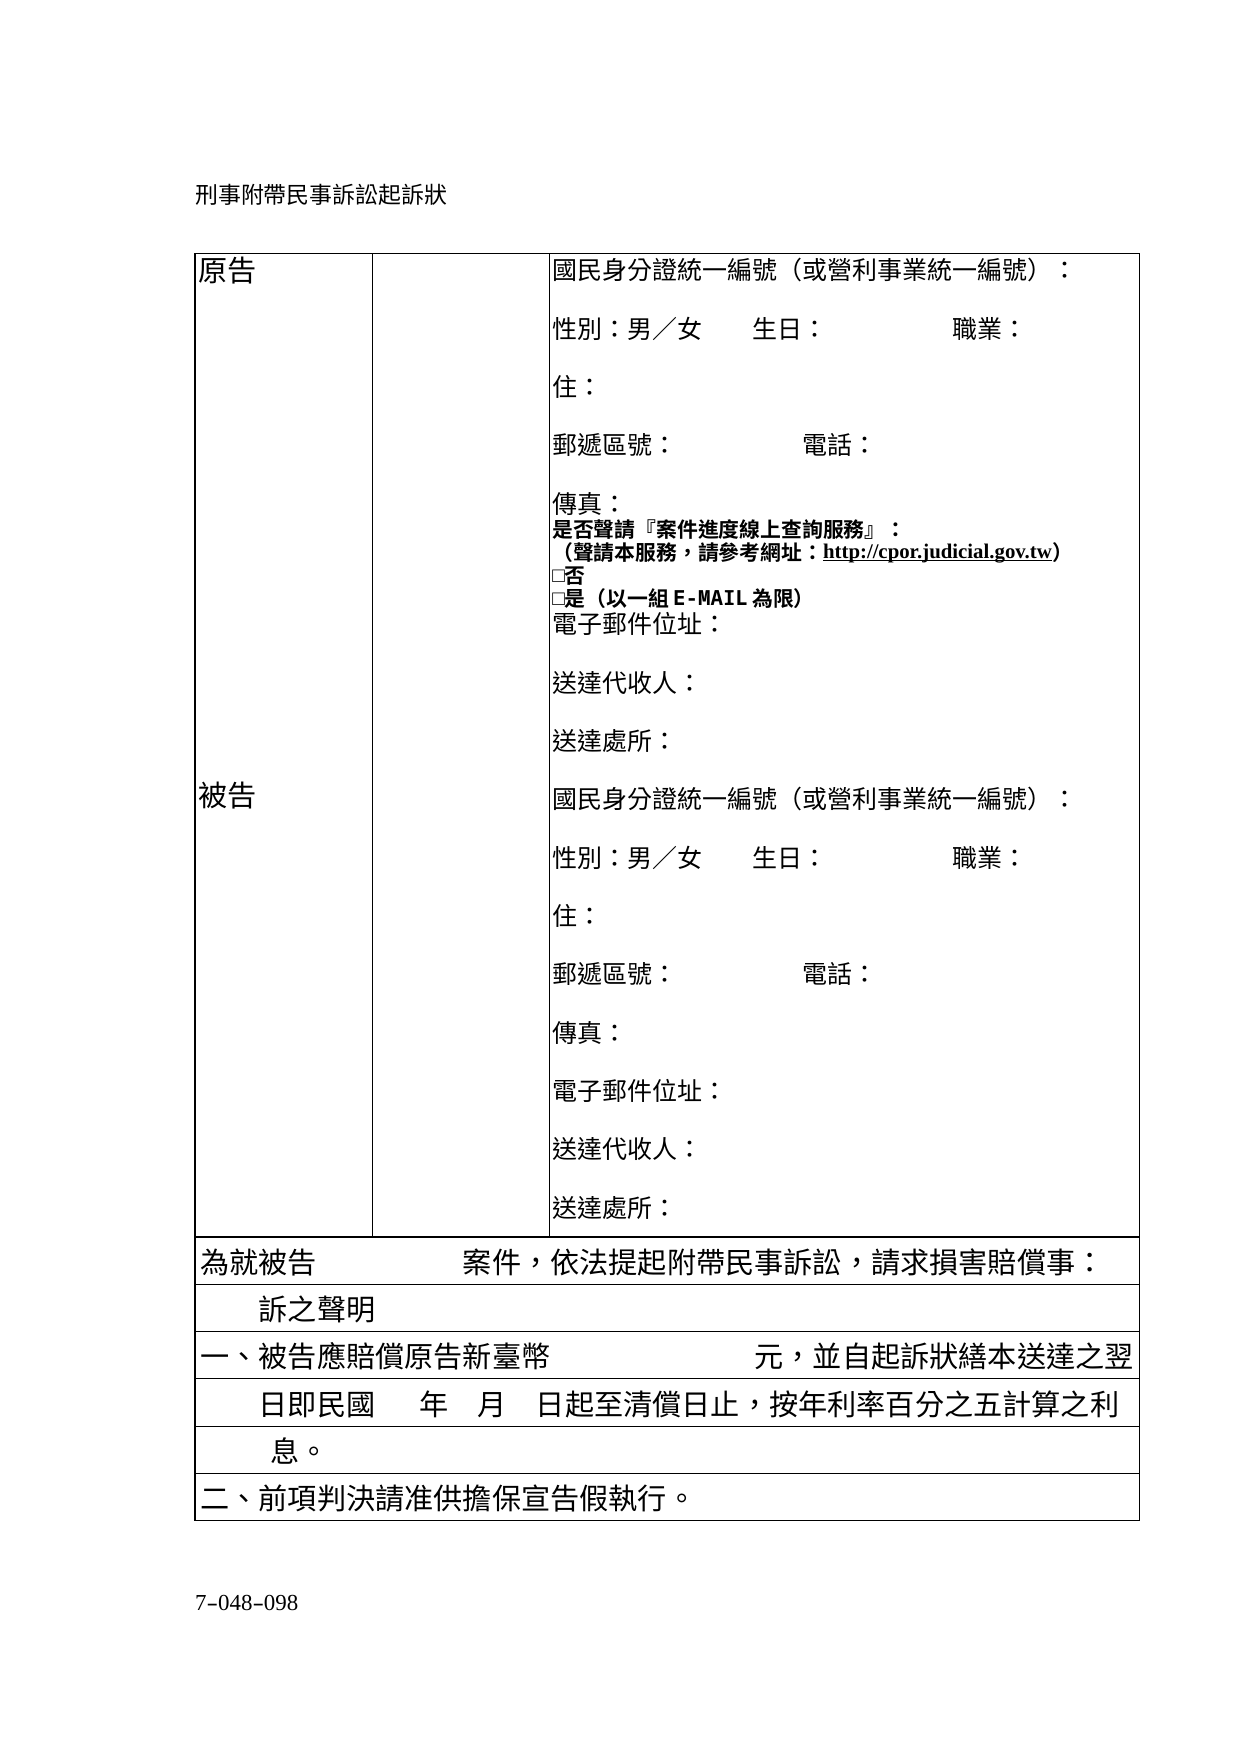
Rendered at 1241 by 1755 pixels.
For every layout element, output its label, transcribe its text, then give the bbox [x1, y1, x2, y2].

table_cell 二、前項判決請准供擔保宣告假執行。 [196, 1474, 1139, 1520]
table_cell 一、被告應賠償原告新臺幣 元，並自起訴狀繕本送達之翌 [196, 1332, 1139, 1378]
table_cell 訴之聲明 [196, 1285, 1139, 1331]
table_cell [373, 254, 549, 1236]
table_cell 日即民國 年 月 日起至清償日止，按年利率百分之五計算之利 [196, 1379, 1139, 1426]
table_cell 國民身分證統一編號（或營利事業統一編號）： 性別：男／女 生日： 職業： 住： 郵遞區號： 電話： 傳真： 是否聲請『案件進度線上查詢服務』： （聲請本服務，請參考網址：http://cpor.judicial.gov.tw） □否 □是（以一組E-MAIL為限） 電子郵件位址： 送達代收人： 送達處所： 國民身分證統一編號（或營利事業統一編號）： 性別：男／女 生日： 職業： 住： 郵遞區號： 電話： 傳真： 電子郵件位址： 送達代收人： 送達處所： [550, 254, 1139, 1236]
table_cell 原告 被告 [196, 254, 372, 1236]
table_cell 息。 [196, 1427, 1139, 1473]
table_cell 為就被告 案件，依法提起附帶民事訴訟，請求損害賠償事： [196, 1238, 1139, 1284]
